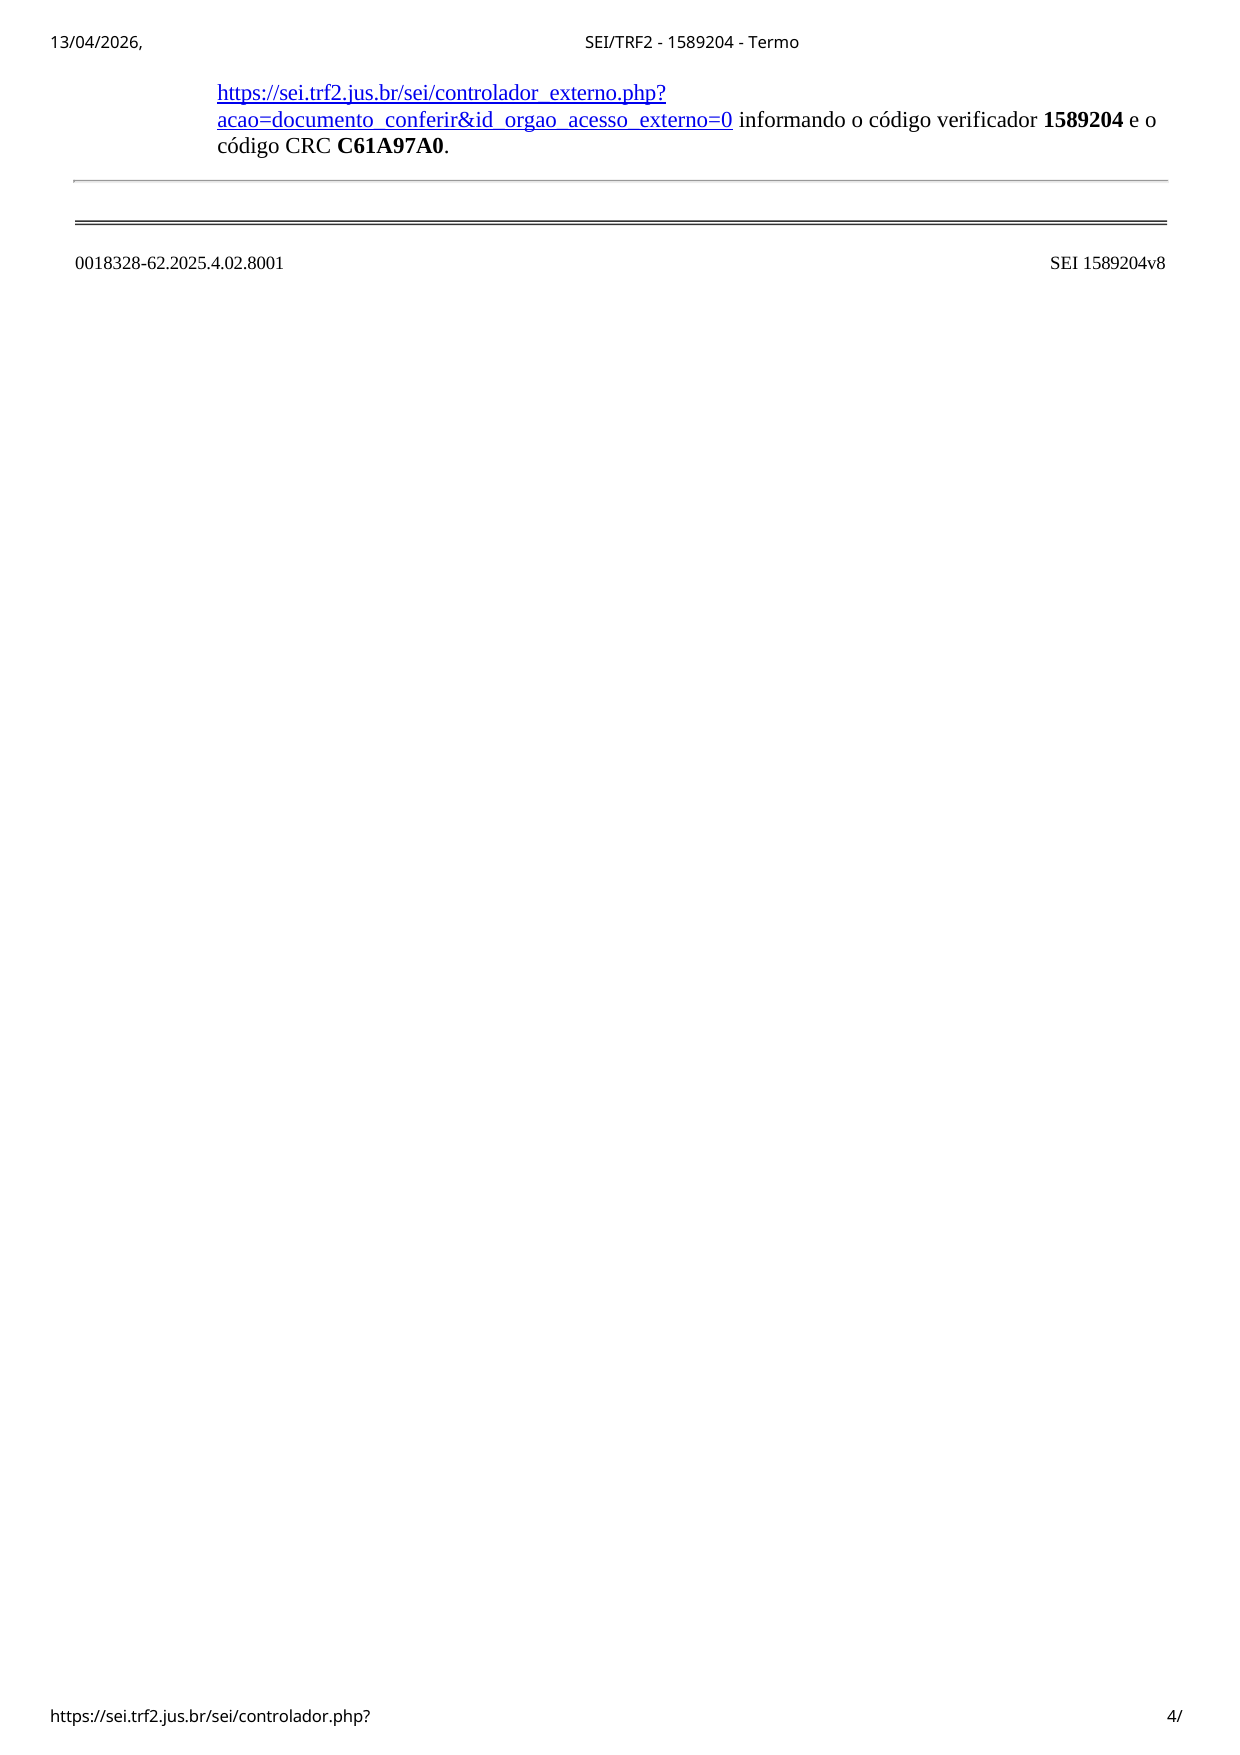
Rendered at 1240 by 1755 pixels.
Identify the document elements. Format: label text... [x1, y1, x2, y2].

text https://sei.trf2.jus.br/sei/controlador_externo.php? acao=documento_conferir&id_orgao_acesso_externo=0 informando o código verificador 1589204 e o código CRC C61A97A0. [217, 79, 1166, 158]
text 0018328-62.2025.4.02.8001 SEI 1589204v8 [75, 252, 1181, 274]
